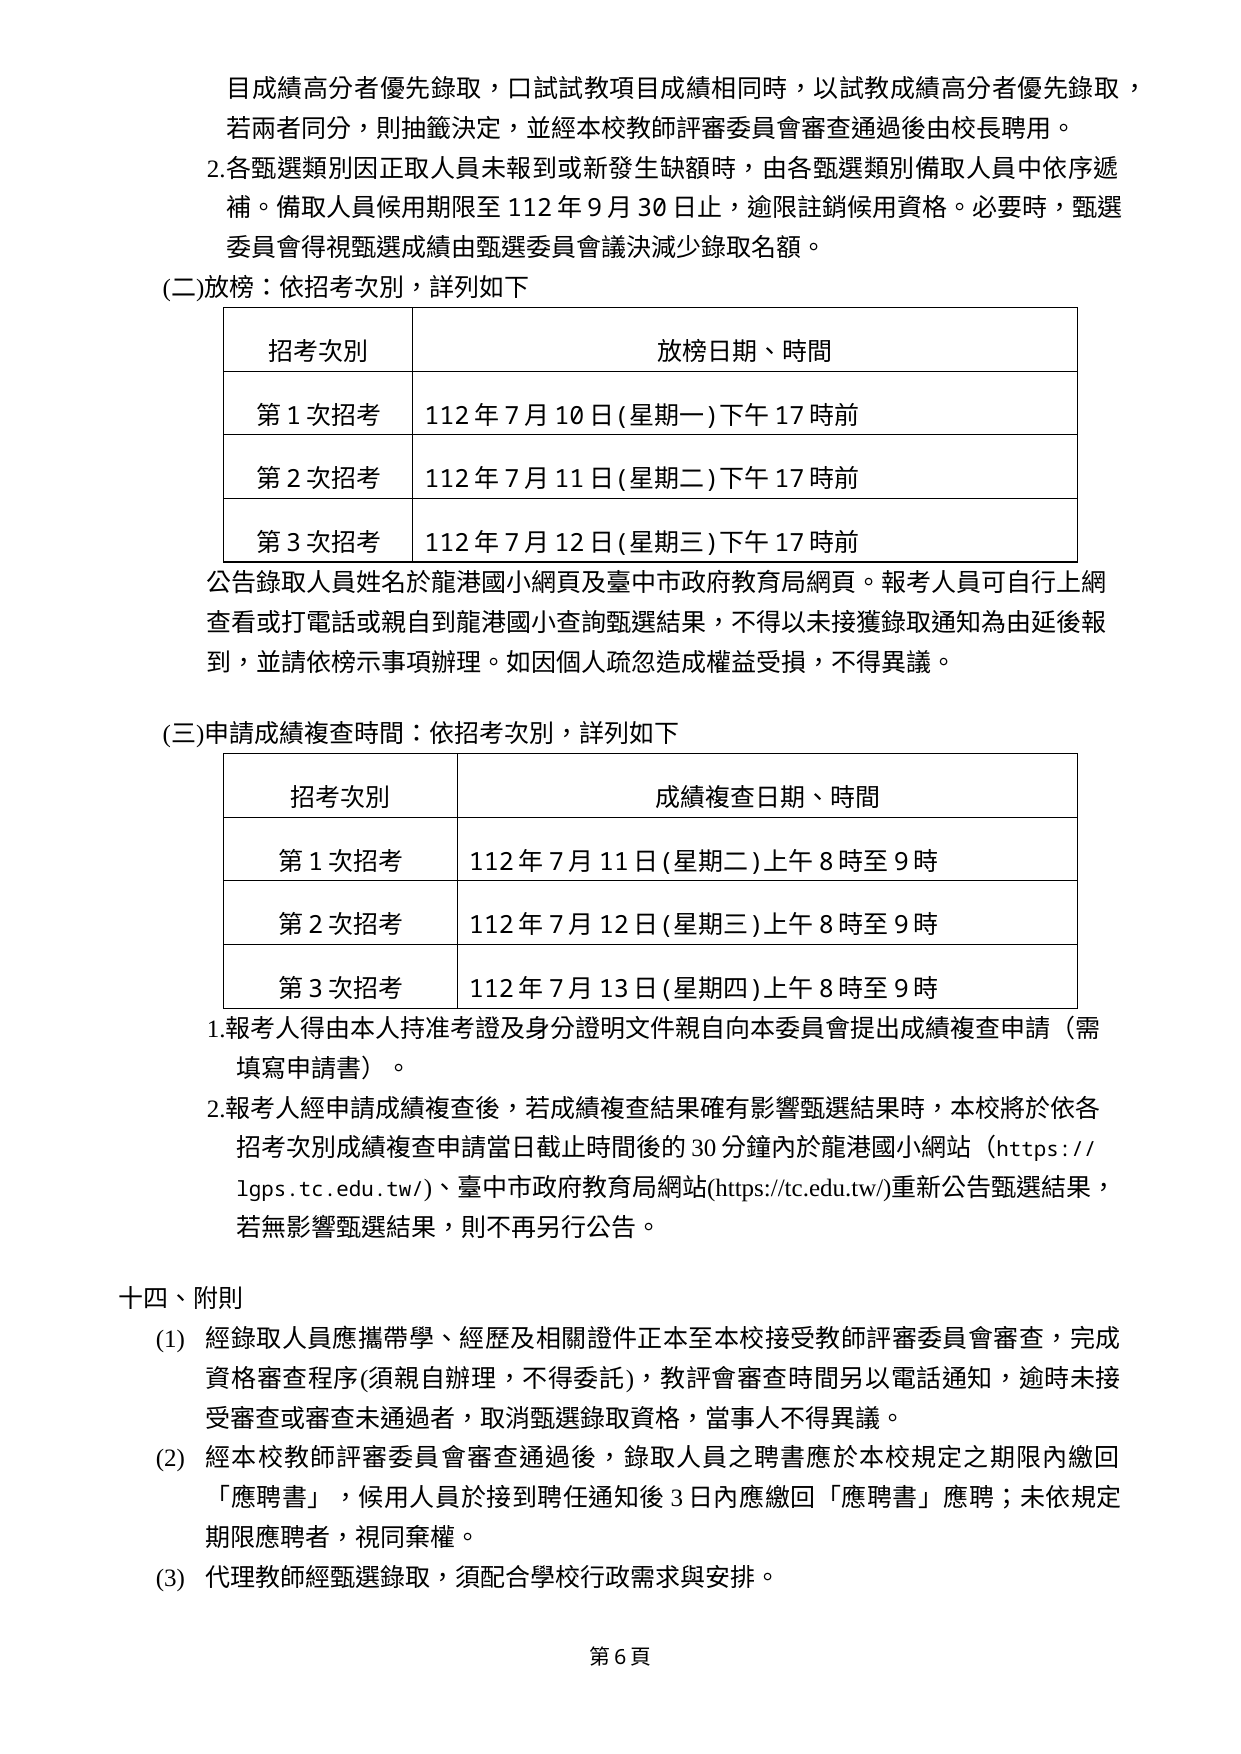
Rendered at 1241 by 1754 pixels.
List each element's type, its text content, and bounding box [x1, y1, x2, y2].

text 十四、附則 [118, 1279, 1122, 1315]
table_cell 第1次招考 [224, 372, 412, 434]
table_cell 112年7月11日(星期二)下午17時前 [413, 435, 1077, 498]
text 公告錄取人員姓名於龍港國小網頁及臺中市政府教育局網頁。報考人員可自行上網查看或打電話或親自到龍港國小查詢甄選結果，不得以未接獲錄取通知為由延後報到，並請依榜示事項辦理。如因個人疏忽造成權益受損，不得異議。 [207, 562, 1122, 678]
table_cell 112年7月13日(星期四)上午8時至9時 [458, 945, 1077, 1007]
text (二)放榜：依招考次別，詳列如下 [162, 267, 1122, 304]
table_header 成績複查日期、時間 [458, 754, 1077, 817]
table_cell 112年7月11日(星期二)上午8時至9時 [458, 818, 1077, 880]
list 經本校教師評審委員會審查通過後，錄取人員之聘書應於本校規定之期限內繳回「應聘書」，候用人員於接到聘任通知後3日內應繳回「應聘書」應聘；未依規定期限應聘者，視同棄權。 [156, 1438, 1122, 1554]
table_header 招考次別 [224, 754, 457, 817]
table_cell 第2次招考 [224, 435, 412, 498]
table_cell 112年7月12日(星期三)下午17時前 [413, 499, 1077, 561]
table_cell 第2次招考 [224, 881, 457, 944]
text 2.報考人經申請成績複查後，若成績複查結果確有影響甄選結果時，本校將於依各招考次別成績複查申請當日截止時間後的30分鐘內於龍港國小網站（https://lgps.tc.edu.tw/)、臺中市政府教育局網站(https://tc.edu.tw/)重新公告甄選結果，若無影響甄選結果，則不再另行公告。 [207, 1088, 1122, 1244]
list 代理教師經甄選錄取，須配合學校行政需求與安排。 [156, 1557, 1122, 1593]
table_cell 第3次招考 [224, 945, 457, 1007]
table_header 放榜日期、時間 [413, 308, 1077, 371]
text 1.報考人員依報考甄選類別其口試及試教成績平均需達85分以上(任一試未達者不予錄取)，且達最低錄取標準者，依成績高低擇優錄取，總成績相同時，以口試項目成績高分者優先錄取，口試試教項目成績相同時，以試教成績高分者優先錄取，若兩者同分，則抽籤決定，並經本校教師評審委員會審查通過後由校長聘用。 [207, 68, 1122, 144]
table_cell 第3次招考 [224, 499, 412, 561]
text (三)申請成績複查時間：依招考次別，詳列如下 [162, 713, 1122, 750]
table_cell 112年7月12日(星期三)上午8時至9時 [458, 881, 1077, 944]
text 2.各甄選類別因正取人員未報到或新發生缺額時，由各甄選類別備取人員中依序遞補。備取人員候用期限至112年9月30日止，逾限註銷候用資格。必要時，甄選委員會得視甄選成績由甄選委員會議決減少錄取名額。 [207, 148, 1122, 264]
list 經錄取人員應攜帶學、經歷及相關證件正本至本校接受教師評審委員會審查，完成資格審查程序(須親自辦理，不得委託)，教評會審查時間另以電話通知，逾時未接受審查或審查未通過者，取消甄選錄取資格，當事人不得異議。 [156, 1318, 1122, 1434]
table_cell 第1次招考 [224, 818, 457, 880]
table_cell 112年7月10日(星期一)下午17時前 [413, 372, 1077, 434]
text 1.報考人得由本人持准考證及身分證明文件親自向本委員會提出成績複查申請（需填寫申請書）。 [207, 1008, 1122, 1084]
table_header 招考次別 [224, 308, 412, 371]
